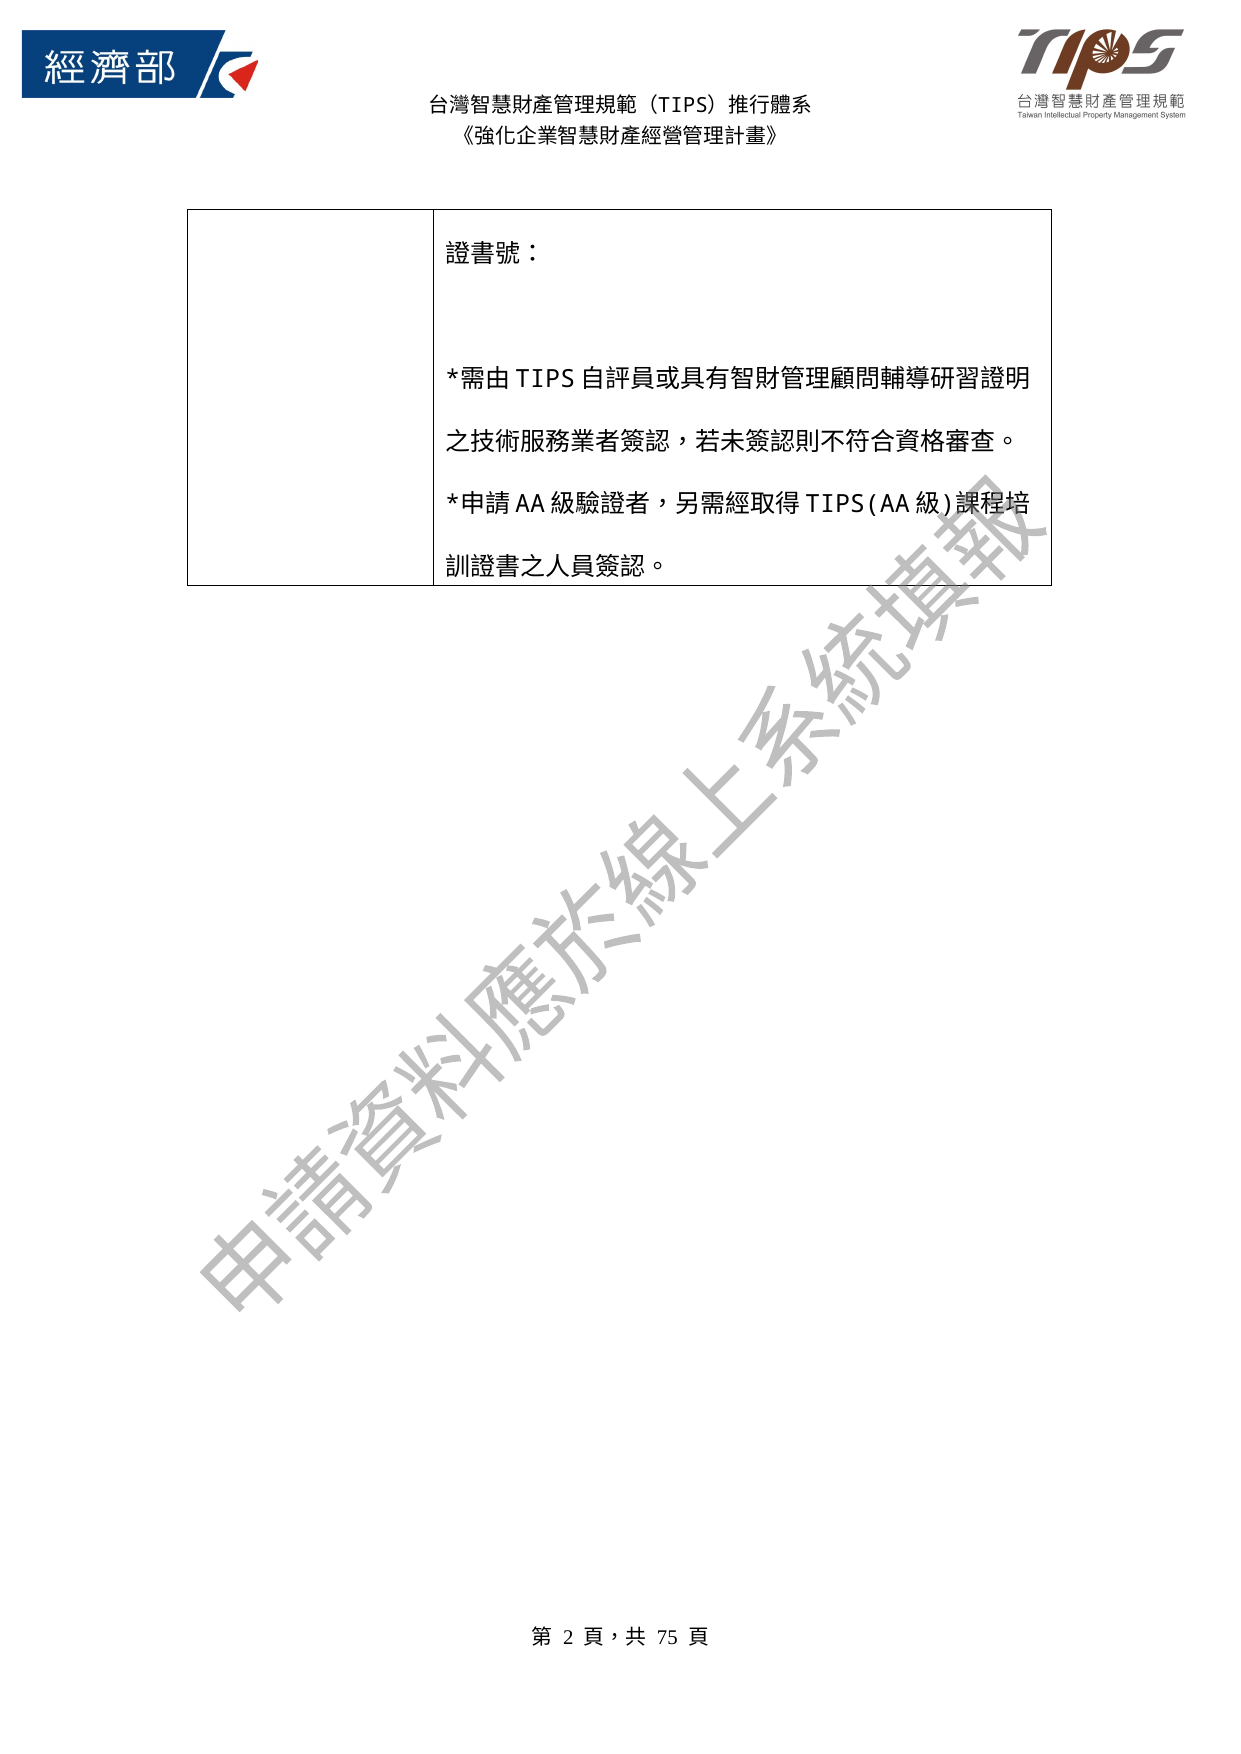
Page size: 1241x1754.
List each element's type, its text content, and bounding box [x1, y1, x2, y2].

table_cell [188, 210, 433, 585]
table_cell 證書號： *需由TIPS自評員或具有智財管理顧問輔導研習證明之技術服務業者簽認，若未簽認則不符合資格審查。 *申請AA級驗證者，另需經取得TIPS(AA級)課程培訓證書之人員簽認。 [434, 210, 1051, 585]
